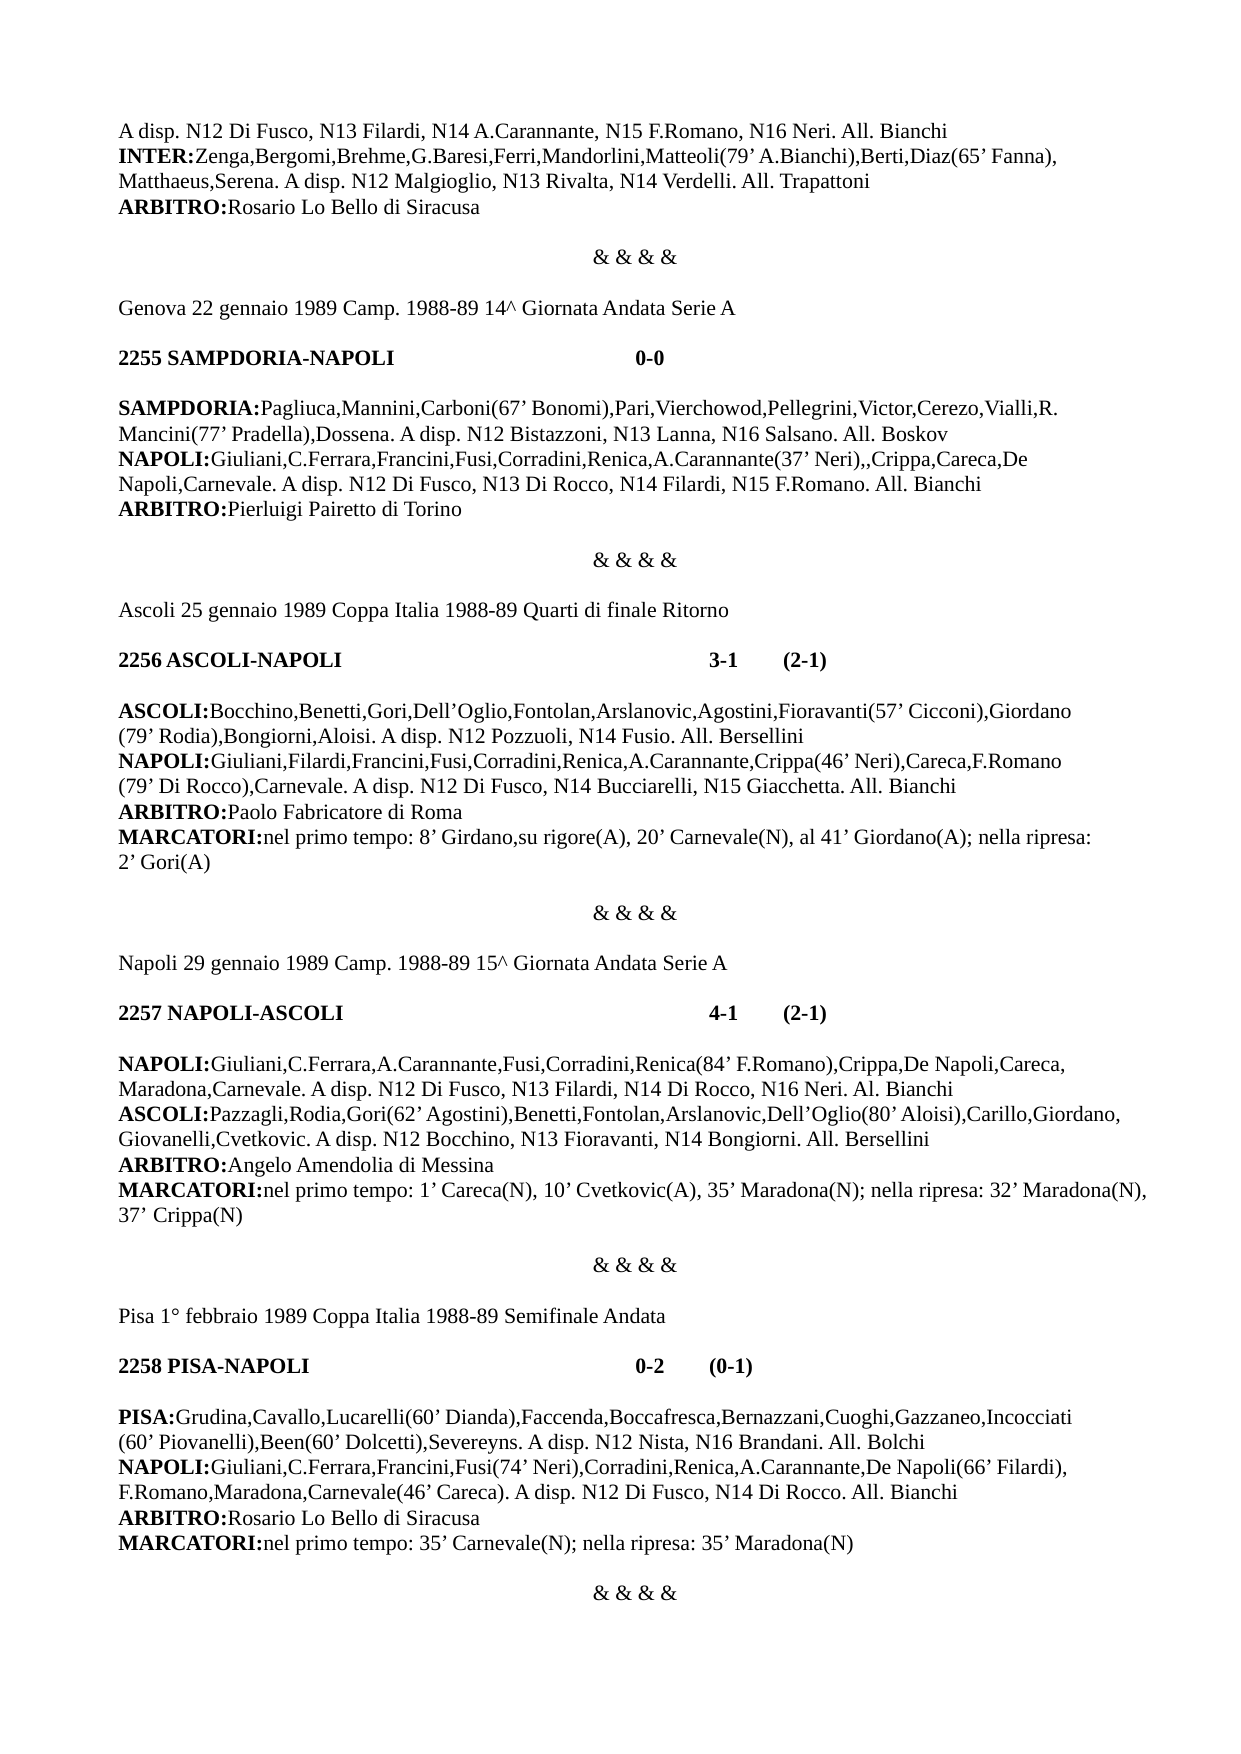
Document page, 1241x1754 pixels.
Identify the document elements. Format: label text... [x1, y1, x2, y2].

text MARCATORI:nel primo tempo: 8’ Girdano,su rigore(A), 20’ Carnevale(N), al 41’ Giordano(A); nella ripresa: [118, 824, 1152, 849]
text A disp. N12 Di Fusco, N13 Filardi, N14 A.Carannante, N15 F.Romano, N16 Neri. All. Bianchi [118, 118, 1152, 143]
text Ascoli 25 gennaio 1989 Coppa Italia 1988-89 Quarti di finale Ritorno [118, 597, 1152, 622]
text NAPOLI:Giuliani,C.Ferrara,Francini,Fusi,Corradini,Renica,A.Carannante(37’ Neri),,Crippa,Careca,De [118, 446, 1152, 471]
text MARCATORI:nel primo tempo: 1’ Careca(N), 10’ Cvetkovic(A), 35’ Maradona(N); nella ripresa: 32’ Maradona(N), [118, 1177, 1152, 1202]
text & & & & [118, 1580, 1152, 1605]
text 2257 NAPOLI-ASCOLI 4-1 (2-1) [118, 1000, 1152, 1026]
text 2’ Gori(A) [118, 849, 1152, 874]
text PISA:Grudina,Cavallo,Lucarelli(60’ Dianda),Faccenda,Boccafresca,Bernazzani,Cuoghi,Gazzaneo,Incocciati [118, 1404, 1152, 1429]
text INTER:Zenga,Bergomi,Brehme,G.Baresi,Ferri,Mandorlini,Matteoli(79’ A.Bianchi),Berti,Diaz(65’ Fanna), [118, 143, 1152, 168]
text & & & & [118, 244, 1152, 269]
text ARBITRO:Paolo Fabricatore di Roma [118, 799, 1152, 824]
text NAPOLI:Giuliani,C.Ferrara,A.Carannante,Fusi,Corradini,Renica(84’ F.Romano),Crippa,De Napoli,Careca, [118, 1051, 1152, 1076]
text (79’ Rodia),Bongiorni,Aloisi. A disp. N12 Pozzuoli, N14 Fusio. All. Bersellini [118, 723, 1152, 748]
text ARBITRO:Angelo Amendolia di Messina [118, 1152, 1152, 1177]
text Mancini(77’ Pradella),Dossena. A disp. N12 Bistazzoni, N13 Lanna, N16 Salsano. All. Boskov [118, 421, 1152, 446]
text Maradona,Carnevale. A disp. N12 Di Fusco, N13 Filardi, N14 Di Rocco, N16 Neri. Al. Bianchi [118, 1076, 1152, 1101]
text & & & & [118, 1252, 1152, 1278]
text NAPOLI:Giuliani,Filardi,Francini,Fusi,Corradini,Renica,A.Carannante,Crippa(46’ Neri),Careca,F.Romano [118, 748, 1152, 773]
text Genova 22 gennaio 1989 Camp. 1988-89 14^ Giornata Andata Serie A [118, 294, 1152, 320]
text Matthaeus,Serena. A disp. N12 Malgioglio, N13 Rivalta, N14 Verdelli. All. Trapattoni [118, 168, 1152, 194]
text (79’ Di Rocco),Carnevale. A disp. N12 Di Fusco, N14 Bucciarelli, N15 Giacchetta. All. Bianchi [118, 773, 1152, 799]
text SAMPDORIA:Pagliuca,Mannini,Carboni(67’ Bonomi),Pari,Vierchowod,Pellegrini,Victor,Cerezo,Vialli,R. [118, 395, 1152, 421]
text 2258 PISA-NAPOLI 0-2 (0-1) [118, 1353, 1152, 1378]
text (60’ Piovanelli),Been(60’ Dolcetti),Severeyns. A disp. N12 Nista, N16 Brandani. All. Bolchi [118, 1429, 1152, 1454]
text Pisa 1° febbraio 1989 Coppa Italia 1988-89 Semifinale Andata [118, 1303, 1152, 1328]
text 37’ Crippa(N) [118, 1202, 1152, 1227]
text ARBITRO:Rosario Lo Bello di Siracusa [118, 1504, 1152, 1530]
text ASCOLI:Pazzagli,Rodia,Gori(62’ Agostini),Benetti,Fontolan,Arslanovic,Dell’Oglio(80’ Aloisi),Carillo,Giordano, [118, 1101, 1152, 1126]
text ARBITRO:Pierluigi Pairetto di Torino [118, 496, 1152, 521]
text 2256 ASCOLI-NAPOLI 3-1 (2-1) [118, 647, 1152, 673]
text & & & & [118, 547, 1152, 572]
text ARBITRO:Rosario Lo Bello di Siracusa [118, 194, 1152, 219]
text ASCOLI:Bocchino,Benetti,Gori,Dell’Oglio,Fontolan,Arslanovic,Agostini,Fioravanti(57’ Cicconi),Giordano [118, 698, 1152, 723]
text 2255 SAMPDORIA-NAPOLI 0-0 [118, 345, 1152, 370]
text NAPOLI:Giuliani,C.Ferrara,Francini,Fusi(74’ Neri),Corradini,Renica,A.Carannante,De Napoli(66’ Filardi), [118, 1454, 1152, 1479]
text & & & & [118, 899, 1152, 925]
text Napoli 29 gennaio 1989 Camp. 1988-89 15^ Giornata Andata Serie A [118, 950, 1152, 975]
text F.Romano,Maradona,Carnevale(46’ Careca). A disp. N12 Di Fusco, N14 Di Rocco. All. Bianchi [118, 1479, 1152, 1504]
text Napoli,Carnevale. A disp. N12 Di Fusco, N13 Di Rocco, N14 Filardi, N15 F.Romano. All. Bianchi [118, 471, 1152, 496]
text Giovanelli,Cvetkovic. A disp. N12 Bocchino, N13 Fioravanti, N14 Bongiorni. All. Bersellini [118, 1126, 1152, 1152]
text MARCATORI:nel primo tempo: 35’ Carnevale(N); nella ripresa: 35’ Maradona(N) [118, 1530, 1152, 1555]
